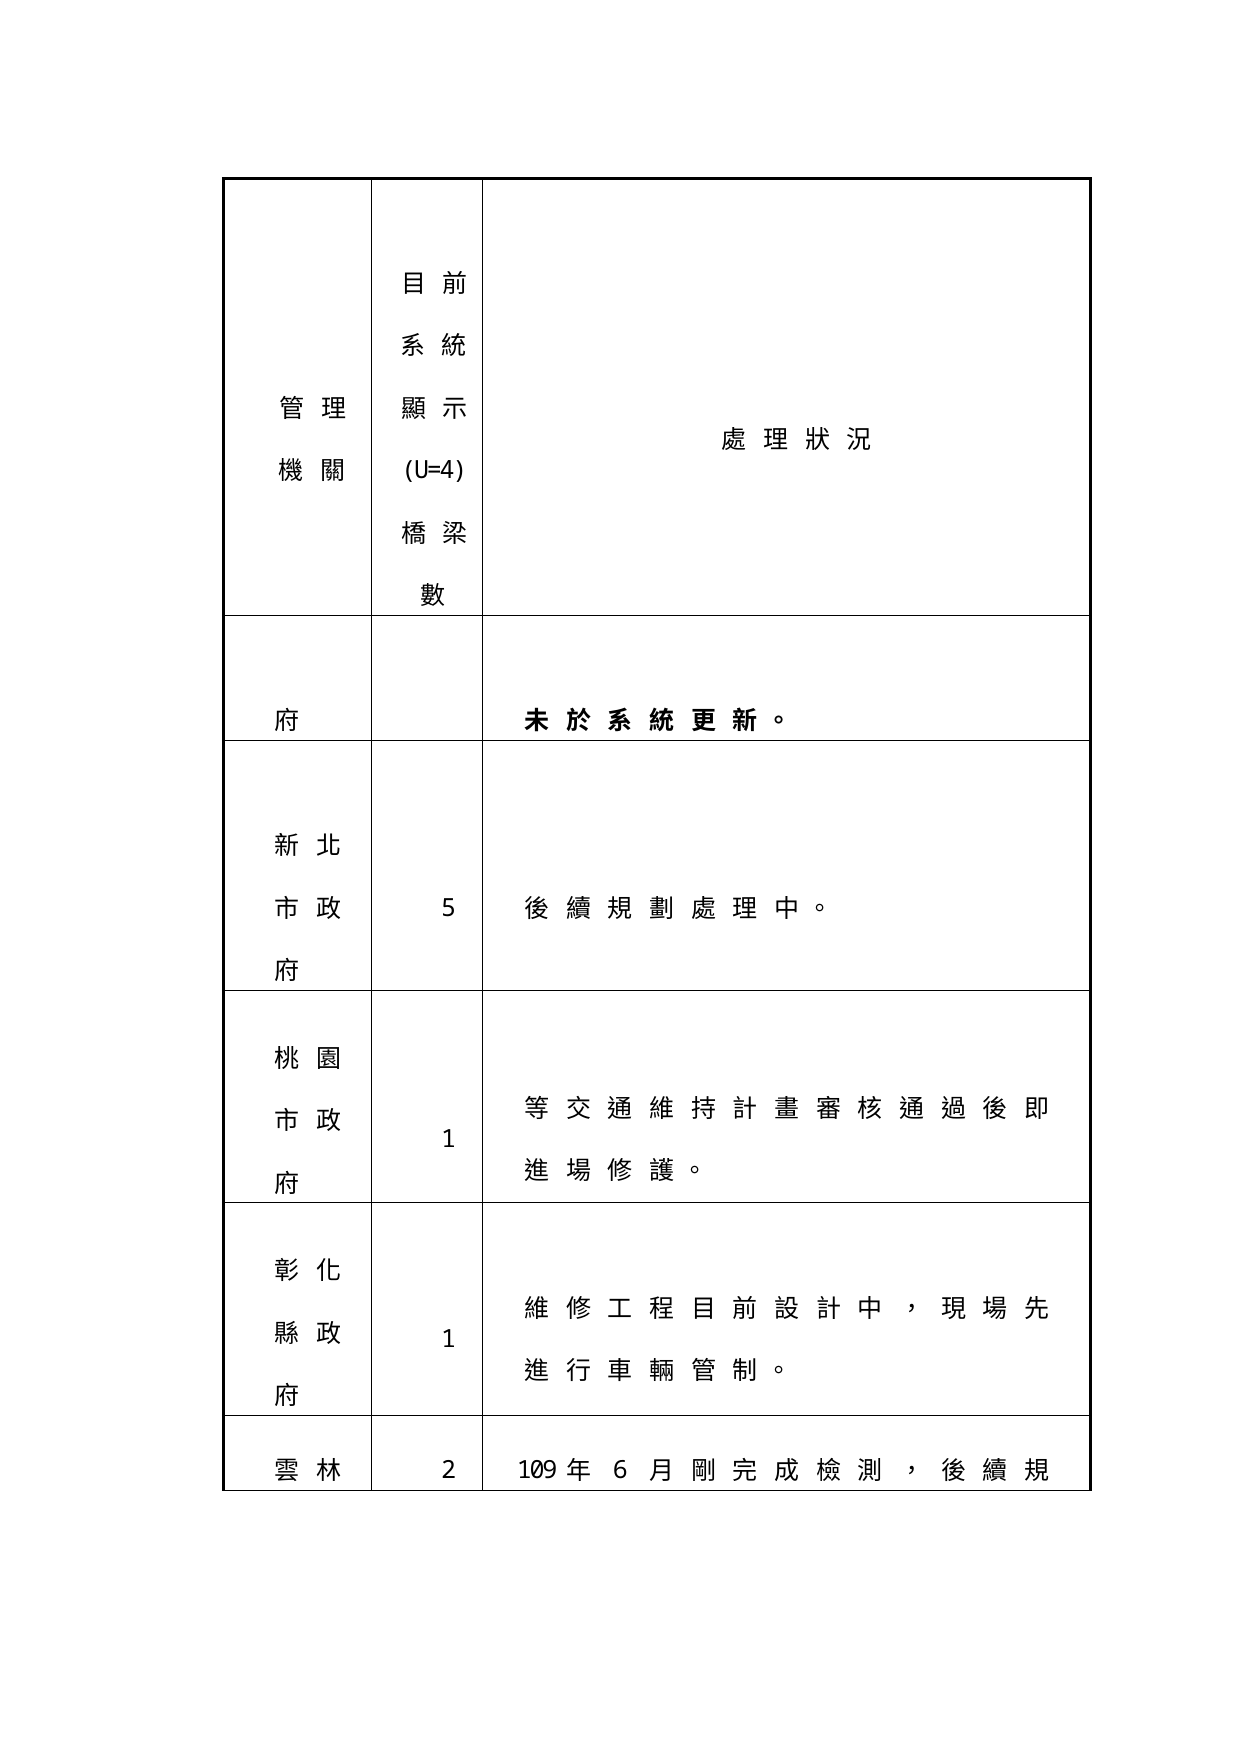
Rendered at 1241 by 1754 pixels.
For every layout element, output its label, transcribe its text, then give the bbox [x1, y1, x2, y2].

table_cell 桃園市政府 [225, 991, 371, 1202]
table_cell 等交通維持計畫審核通過後即進場修護。 [483, 991, 1089, 1202]
table_cell 109年6月剛完成檢測，後續規 [483, 1416, 1089, 1490]
table_cell 雲林 [225, 1416, 371, 1490]
table_cell 府 [225, 616, 371, 740]
table_header 處理狀況 [483, 180, 1089, 615]
table_cell 維修工程目前設計中，現場先進行車輛管制。 [483, 1203, 1089, 1414]
table_cell 1 [372, 1203, 482, 1414]
table_header 管理機關 [225, 180, 371, 615]
table_cell 新北市政府 [225, 741, 371, 990]
table_cell 1 [372, 991, 482, 1202]
table_cell 5 [372, 741, 482, 990]
table_cell [372, 616, 482, 740]
table_cell 未於系統更新。 [483, 616, 1089, 740]
table_header 目前系統 顯示(U=4)橋梁數 [372, 180, 482, 615]
table_cell 2 [372, 1416, 482, 1490]
table_cell 後續規劃處理中。 [483, 741, 1089, 990]
table_cell 彰化縣政府 [225, 1203, 371, 1414]
